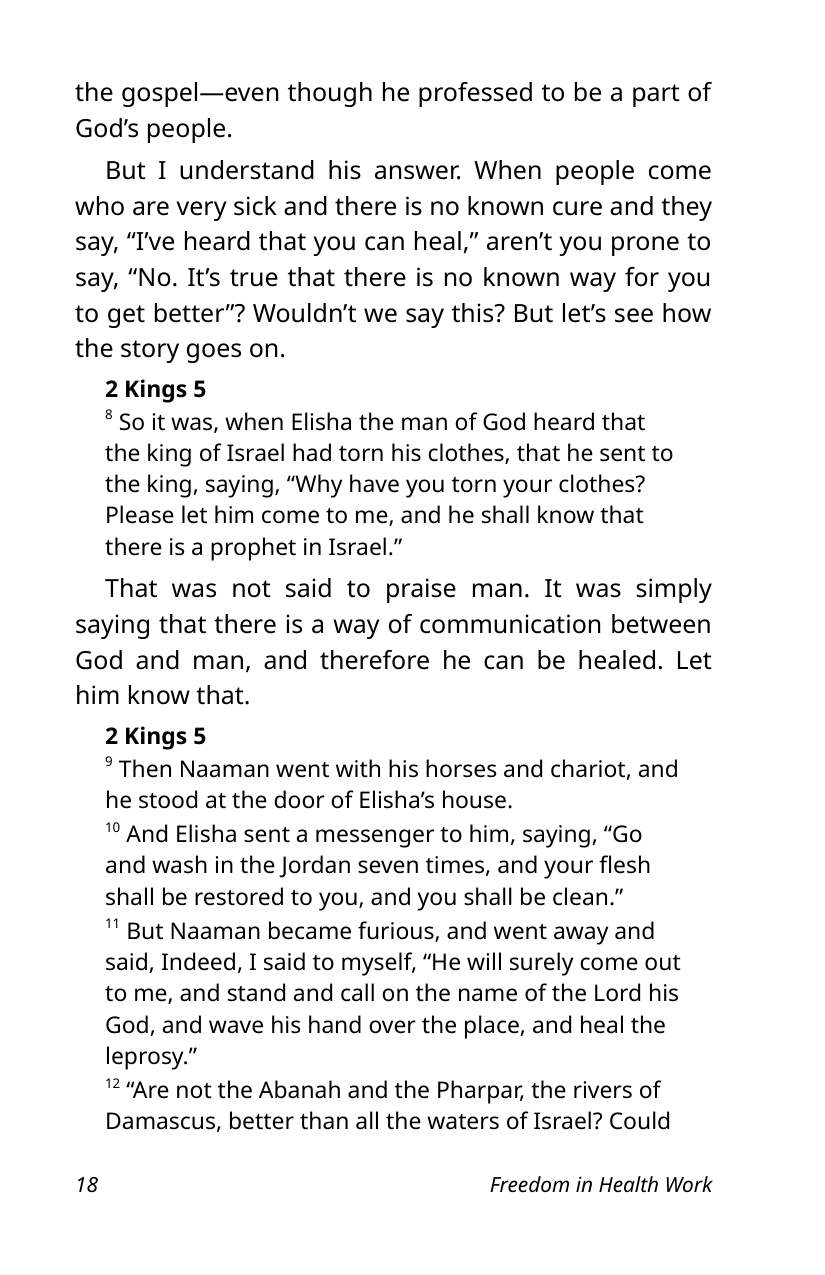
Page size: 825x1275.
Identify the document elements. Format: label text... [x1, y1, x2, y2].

text 9 Then Naaman went with his horses and chariot, and he stood at the door of Elisha’s house. [105, 752, 682, 815]
text 2 Kings 5 [105, 373, 712, 404]
text 10 And Elisha sent a messenger to him, saying, “Go and wash in the Jordan seven times, and your flesh shall be restored to you, and you shall be clean.” [105, 818, 682, 912]
text 2 Kings 5 [105, 720, 712, 751]
text the gospel—even though he professed to be a part of God’s people. [75, 75, 712, 145]
text That was not said to praise man. It was simply saying that there is a way of communication between God and man, and therefore he can be healed. Let him know that. [75, 571, 712, 712]
text But I understand his answer. When people come who are very sick and there is no known cure and they say, “I’ve heard that you can heal,” aren’t you prone to say, “No. It’s true that there is no known way for you to get better”? Wouldn’t we say this? But let’s see how the story goes on. [75, 152, 712, 365]
text 11 But Naaman became furious, and went away and said, Indeed, I said to myself, “He will surely come out to me, and stand and call on the name of the Lord his God, and wave his hand over the place, and heal the leprosy.” [105, 915, 682, 1071]
text 8 So it was, when Elisha the man of God heard that the king of Israel had torn his clothes, that he sent to the king, saying, “Why have you torn your clothes? Please let him come to me, and he shall know that there is a prophet in Israel.” [105, 406, 682, 562]
text 12 “Are not the Abanah and the Pharpar, the rivers of Damascus, better than all the waters of Israel? Could [105, 1074, 682, 1137]
